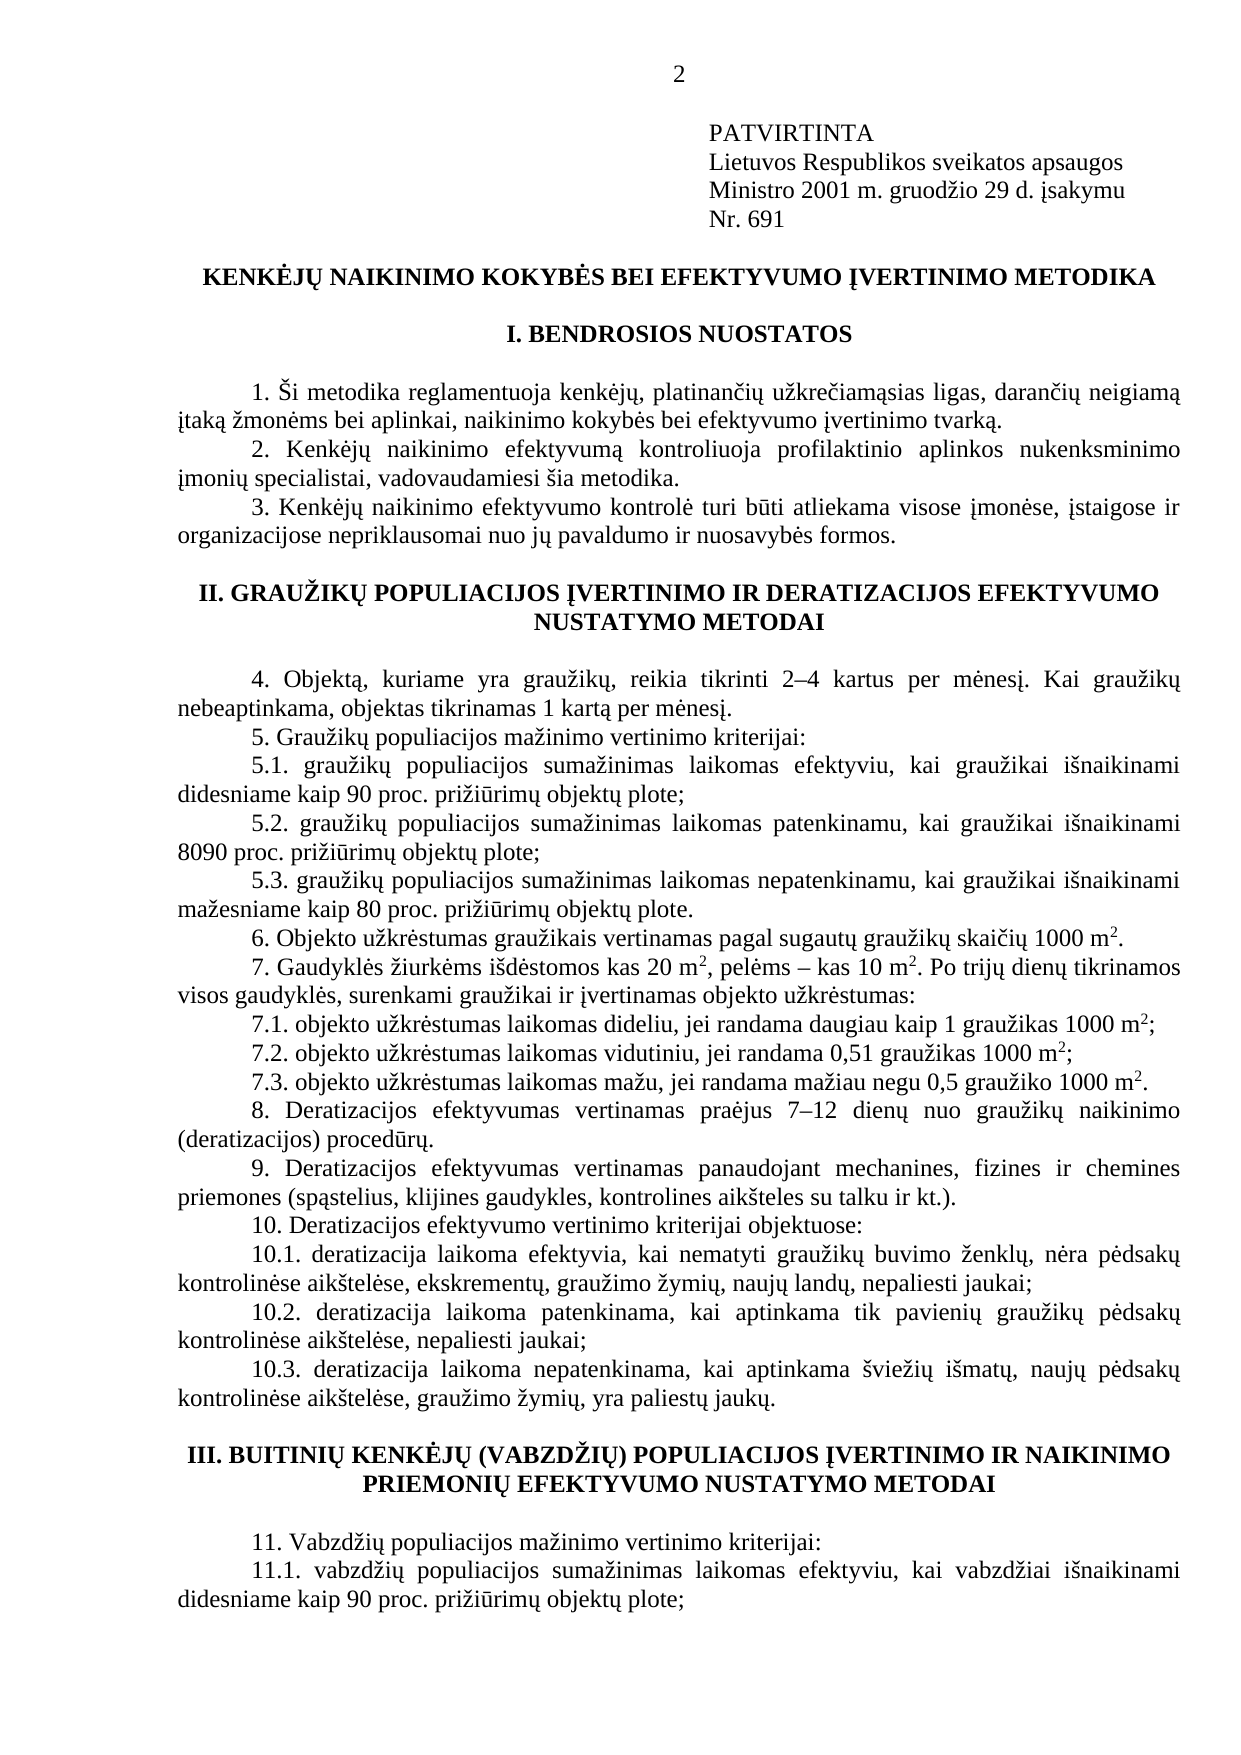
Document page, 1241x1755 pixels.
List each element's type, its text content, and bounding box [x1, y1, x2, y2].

text 11. Vabzdžių populiacijos mažinimo vertinimo kriterijai: [177, 1527, 1181, 1556]
text 7.1. objekto užkrėstumas laikomas dideliu, jei randama daugiau kaip 1 graužikas 1000 m2; [177, 1009, 1181, 1038]
text 10.2. deratizacija laikoma patenkinama, kai aptinkama tik pavienių graužikų pėdsakų kontrolinėse aikštelėse, nepaliesti jaukai; [177, 1297, 1181, 1354]
text 5.3. graužikų populiacijos sumažinimas laikomas nepatenkinamu, kai graužikai išnaikinami mažesniame kaip 80 proc. prižiūrimų objektų plote. [177, 866, 1181, 923]
text II. GRAUŽIKŲ POPULIACIJOS ĮVERTINIMO IR DERATIZACIJOS efektyvumo nustatymo metodai [177, 578, 1181, 636]
text 1. Ši metodika reglamentuoja kenkėjų, platinančių užkrečiamąsias ligas, darančių neigiamą įtaką žmonėms bei aplinkai, naikinimo kokybės bei efektyvumo įvertinimo tvarką. [177, 377, 1181, 434]
text 3. Kenkėjų naikinimo efektyvumo kontrolė turi būti atliekama visose įmonėse, įstaigose ir organizacijose nepriklausomai nuo jų pavaldumo ir nuosavybės formos. [177, 492, 1181, 549]
text Kenkėjų naikinimo kokybės bei efektyvumo įvertinimo metodika [177, 262, 1181, 291]
text 7.3. objekto užkrėstumas laikomas mažu, jei randama mažiau negu 0,5 graužiko 1000 m2. [177, 1067, 1181, 1096]
text PATVIRTINTA [177, 118, 1181, 147]
text 9. Deratizacijos efektyvumas vertinamas panaudojant mechanines, fizines ir chemines priemones (spąstelius, klijines gaudykles, kontrolines aikšteles su talku ir kt.). [177, 1153, 1181, 1211]
text I. BENDROSIOS NUOSTATOS [177, 319, 1181, 348]
text 7.2. objekto užkrėstumas laikomas vidutiniu, jei randama 0,51 graužikas 1000 m2; [177, 1038, 1181, 1067]
text Lietuvos Respublikos sveikatos apsaugos [177, 147, 1181, 176]
text Nr. 691 [177, 204, 1181, 233]
text 5.1. graužikų populiacijos sumažinimas laikomas efektyviu, kai graužikai išnaikinami didesniame kaip 90 proc. prižiūrimų objektų plote; [177, 751, 1181, 808]
text 5. Graužikų populiacijos mažinimo vertinimo kriterijai: [177, 722, 1181, 751]
text 10.1. deratizacija laikoma efektyvia, kai nematyti graužikų buvimo ženklų, nėra pėdsakų kontrolinėse aikštelėse, ekskrementų, graužimo žymių, naujų landų, nepaliesti jaukai; [177, 1239, 1181, 1297]
text 2. Kenkėjų naikinimo efektyvumą kontroliuoja profilaktinio aplinkos nukenksminimo įmonių specialistai, vadovaudamiesi šia metodika. [177, 434, 1181, 492]
text 4. Objektą, kuriame yra graužikų, reikia tikrinti 2–4 kartus per mėnesį. Kai graužikų nebeaptinkama, objektas tikrinamas 1 kartą per mėnesį. [177, 664, 1181, 722]
text 5.2. graužikų populiacijos sumažinimas laikomas patenkinamu, kai graužikai išnaikinami 8090 proc. prižiūrimų objektų plote; [177, 808, 1181, 866]
text 10.3. deratizacija laikoma nepatenkinama, kai aptinkama šviežių išmatų, naujų pėdsakų kontrolinėse aikštelėse, graužimo žymių, yra paliestų jaukų. [177, 1354, 1181, 1412]
text III. BUITINIŲ KENKĖJŲ (VABZDŽIŲ) POPULIACIJOS ĮVERTINIMO IR NAIKINIMO PRIEMONių efektyvumo nustatymo metodai [177, 1441, 1181, 1498]
text 6. Objekto užkrėstumas graužikais vertinamas pagal sugautų graužikų skaičių 1000 m2. [177, 923, 1181, 952]
text 8. Deratizacijos efektyvumas vertinamas praėjus 7–12 dienų nuo graužikų naikinimo (deratizacijos) procedūrų. [177, 1096, 1181, 1153]
text 10. Deratizacijos efektyvumo vertinimo kriterijai objektuose: [177, 1211, 1181, 1239]
text 7. Gaudyklės žiurkėms išdėstomos kas 20 m2, pelėms – kas 10 m2. Po trijų dienų tikrinamos visos gaudyklės, surenkami graužikai ir įvertinamas objekto užkrėstumas: [177, 952, 1181, 1009]
text Ministro 2001 m. gruodžio 29 d. įsakymu [177, 176, 1181, 204]
text 11.1. vabzdžių populiacijos sumažinimas laikomas efektyviu, kai vabzdžiai išnaikinami didesniame kaip 90 proc. prižiūrimų objektų plote; [177, 1556, 1181, 1613]
